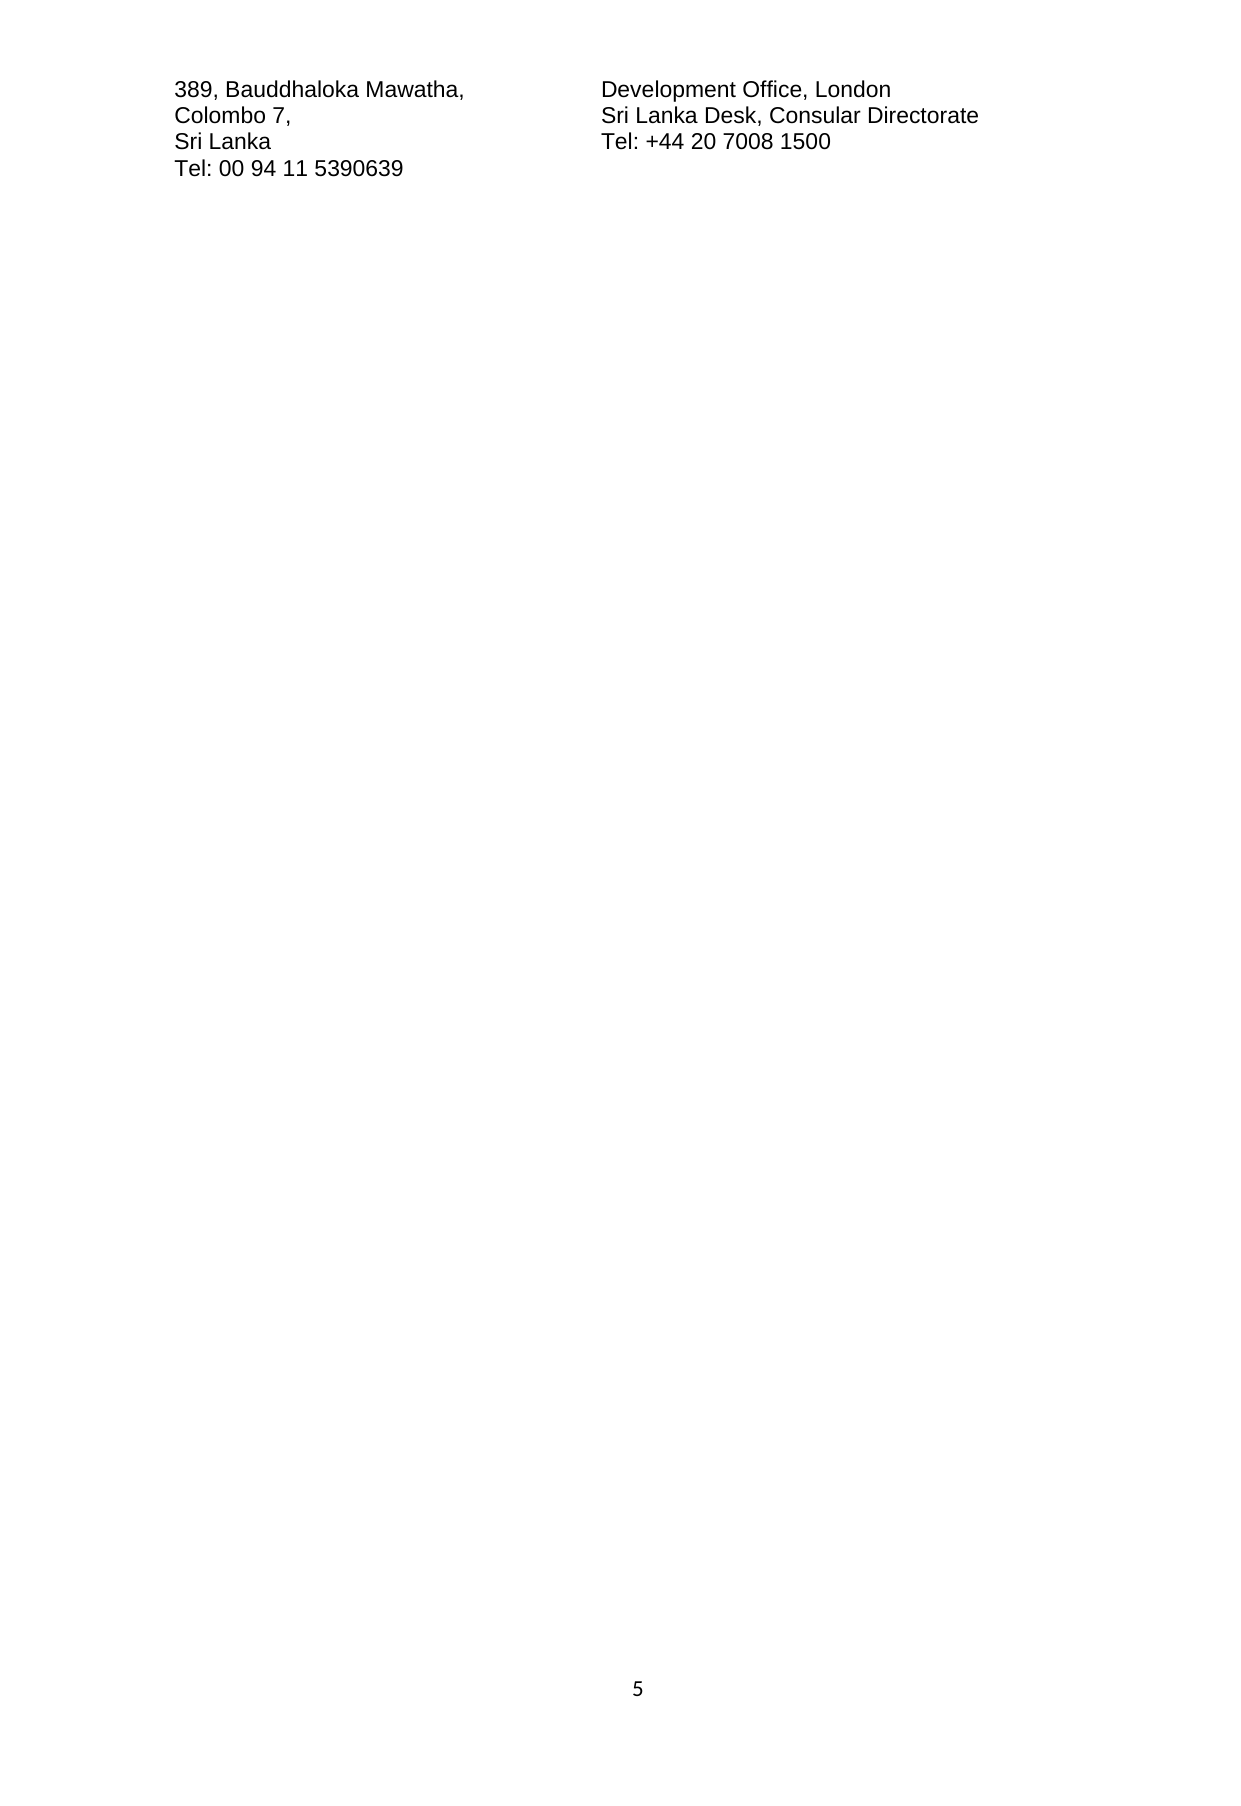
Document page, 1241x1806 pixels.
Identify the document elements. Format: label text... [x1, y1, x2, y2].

table_header Development Office, London Sri Lanka Desk, Consular Directorate Tel: +44 20 7008 1500 [590, 76, 1016, 181]
table_header 389, Bauddhaloka Mawatha, Colombo 7, Sri Lanka Tel: 00 94 11 5390639 [164, 76, 589, 181]
